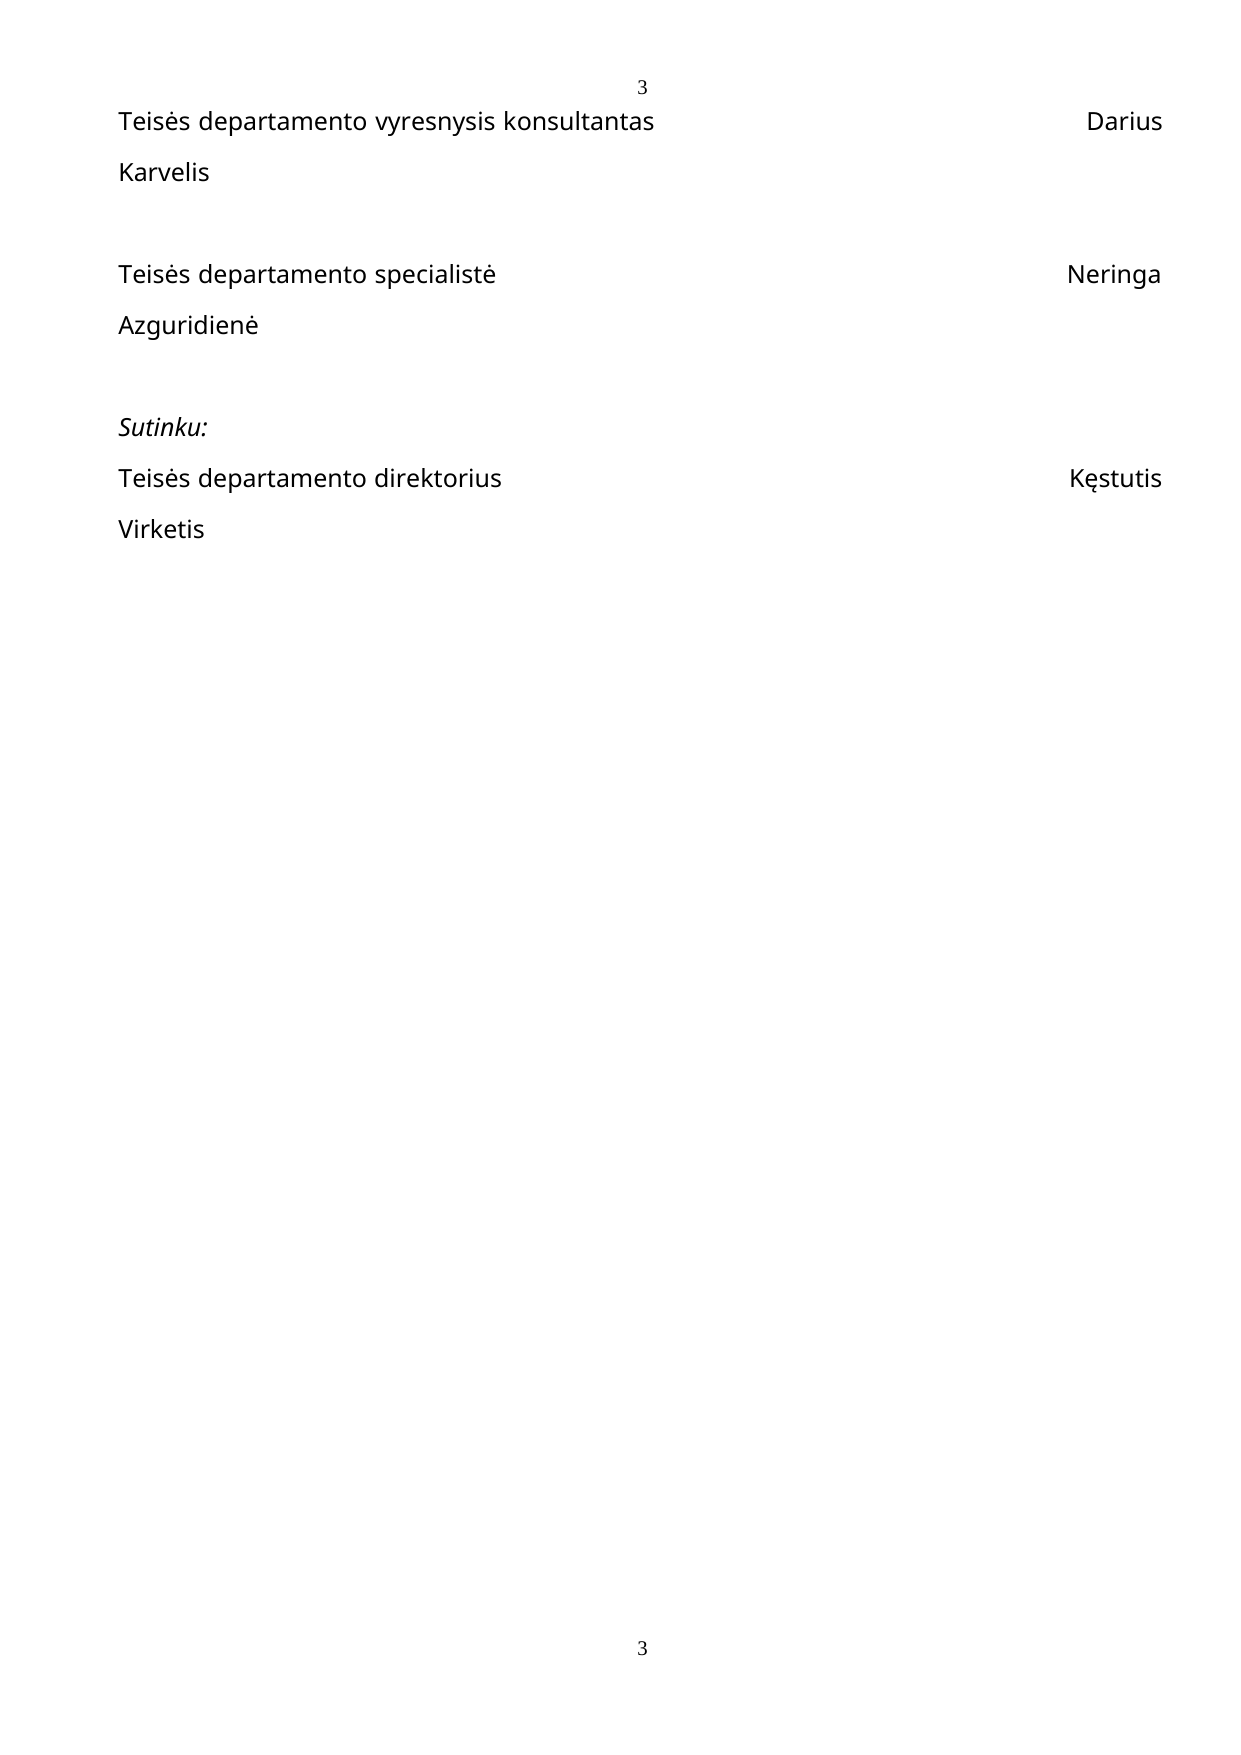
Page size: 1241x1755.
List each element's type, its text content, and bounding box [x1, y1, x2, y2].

text Teisės departamento vyresnysis konsultantas Darius Karvelis [118, 103, 1167, 188]
text Teisės departamento specialistė Neringa Azguridienė [118, 257, 1167, 342]
text Teisės departamento direktorius Kęstutis Virketis [118, 461, 1167, 546]
text Sutinku: [118, 410, 1167, 444]
